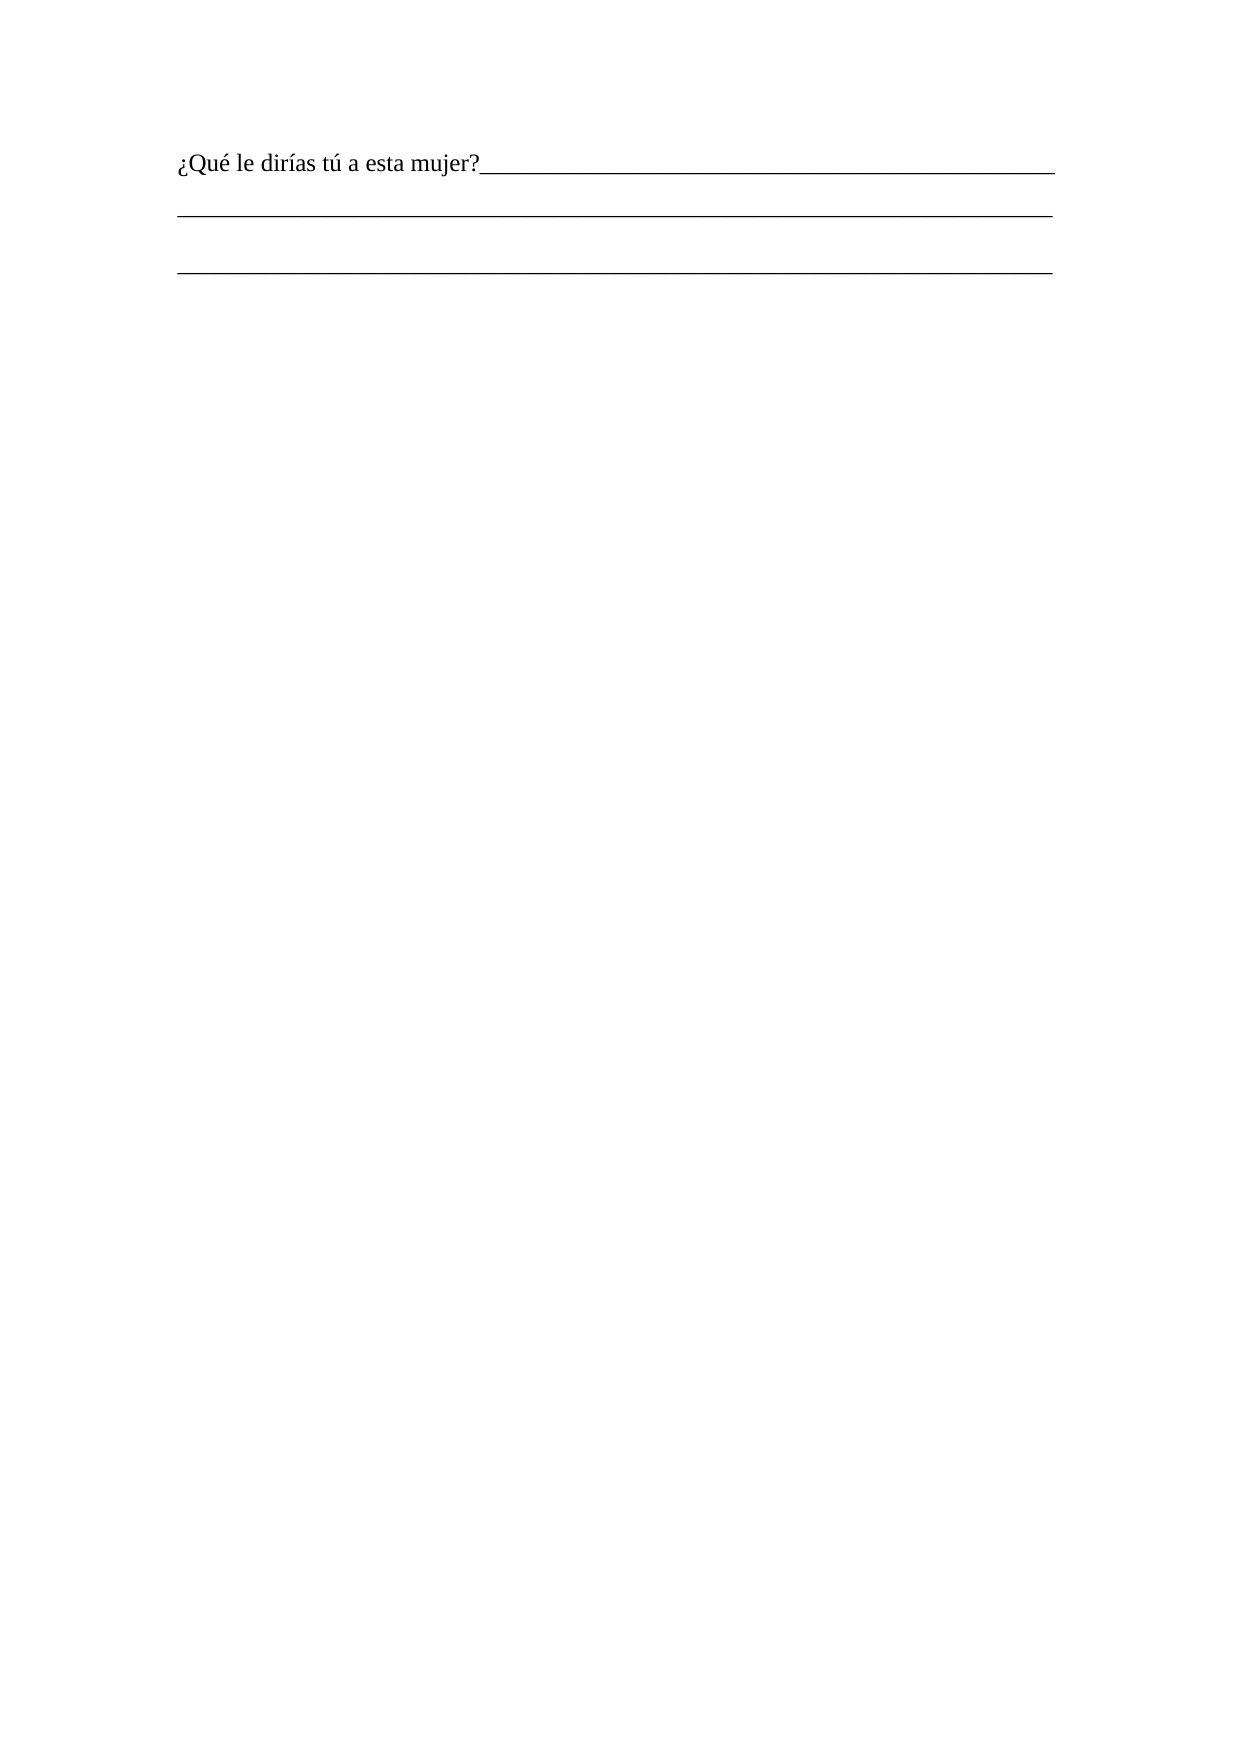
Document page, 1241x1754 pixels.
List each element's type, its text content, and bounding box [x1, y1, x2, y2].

text ______________________________________________________________________ [177, 248, 1063, 277]
text ______________________________________________________________________ [177, 191, 1063, 219]
text ¿Qué le dirías tú a esta mujer?______________________________________________ [177, 148, 1063, 176]
